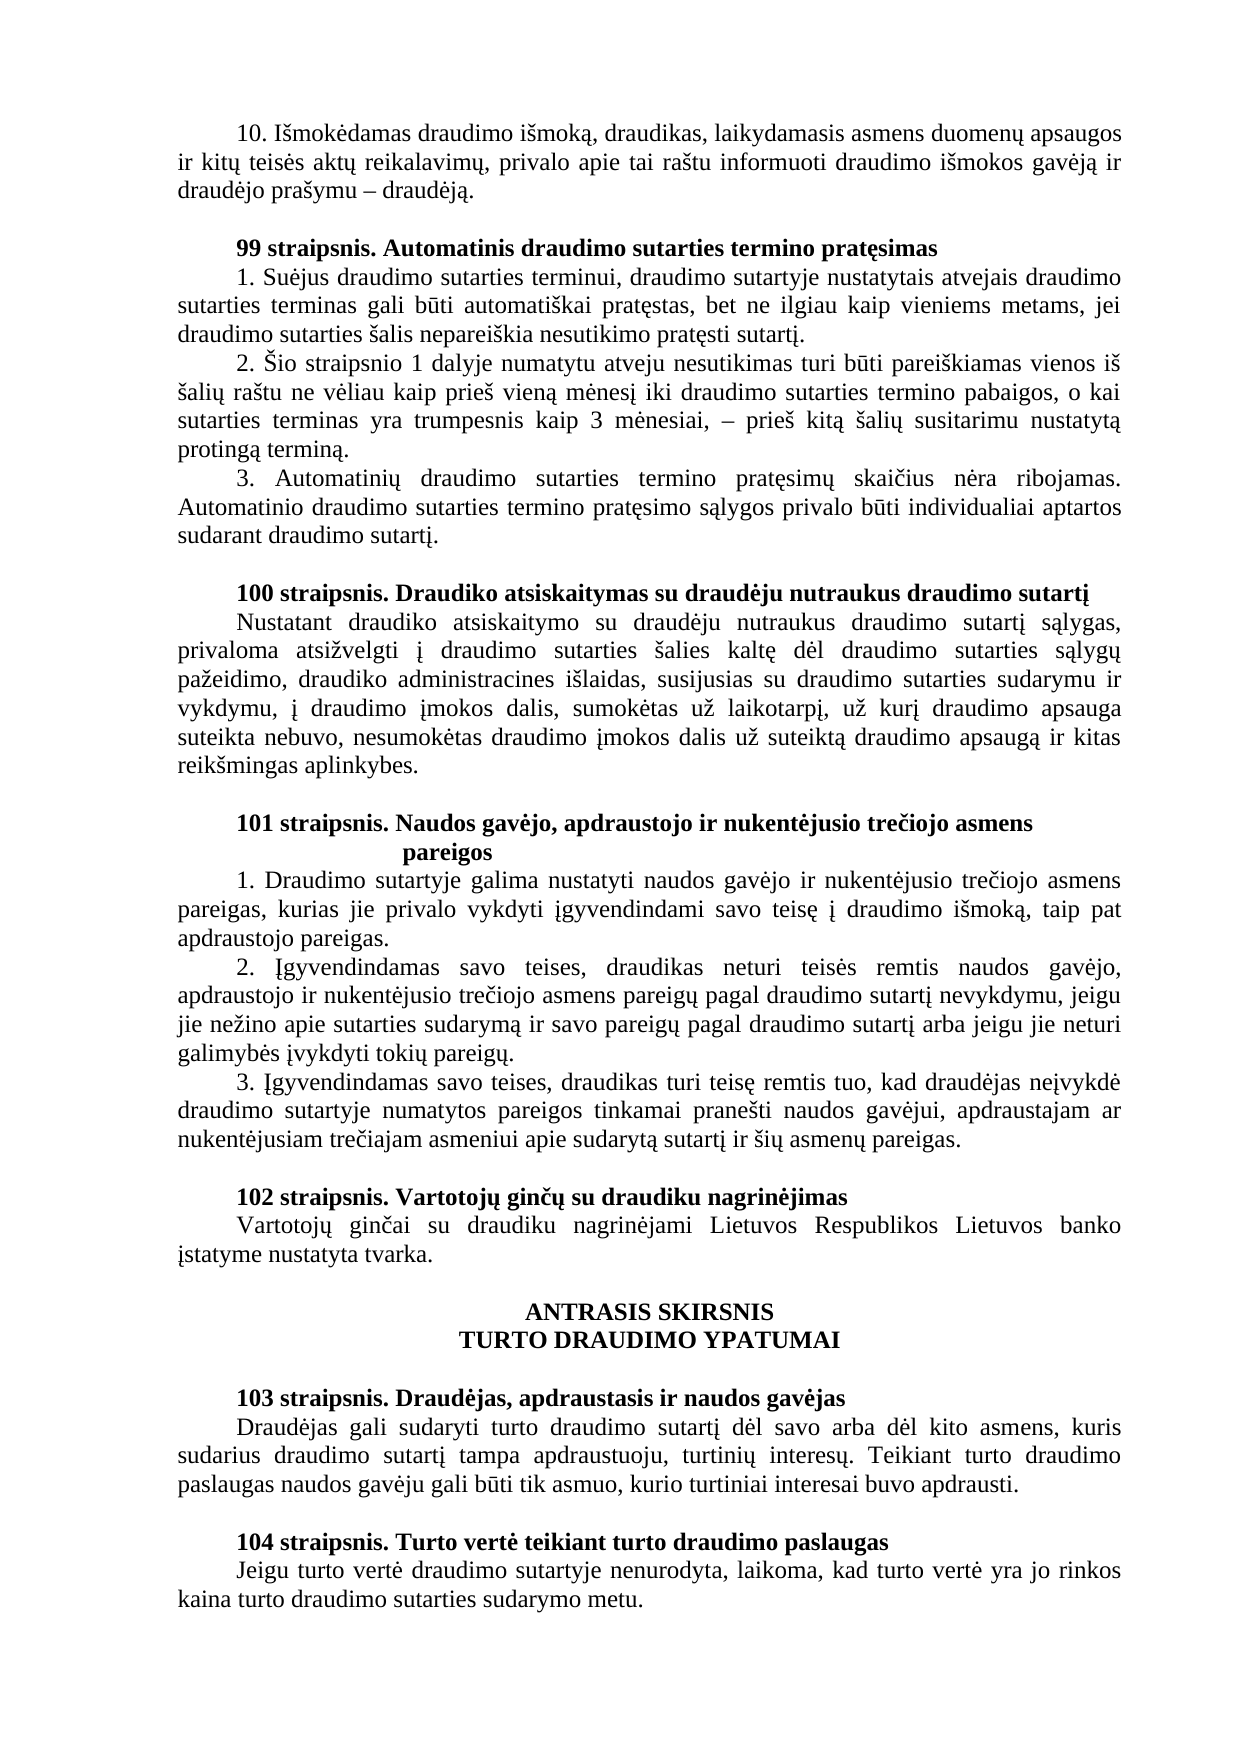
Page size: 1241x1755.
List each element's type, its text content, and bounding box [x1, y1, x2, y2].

text 1. Draudimo sutartyje galima nustatyti naudos gavėjo ir nukentėjusio trečiojo asmens pareigas, kurias jie privalo vykdyti įgyvendindami savo teisę į draudimo išmoką, taip pat apdraustojo pareigas. [177, 866, 1122, 952]
text 10. Išmokėdamas draudimo išmoką, draudikas, laikydamasis asmens duomenų apsaugos ir kitų teisės aktų reikalavimų, privalo apie tai raštu informuoti draudimo išmokos gavėją ir draudėjo prašymu – draudėją. [177, 118, 1122, 204]
text 2. Šio straipsnio 1 dalyje numatytu atveju nesutikimas turi būti pareiškiamas vienos iš šalių raštu ne vėliau kaip prieš vieną mėnesį iki draudimo sutarties termino pabaigos, o kai sutarties terminas yra trumpesnis kaip 3 mėnesiai, – prieš kitą šalių susitarimu nustatytą protingą terminą. [177, 348, 1122, 463]
text 102 straipsnis. Vartotojų ginčų su draudiku nagrinėjimas [177, 1182, 1122, 1211]
text 3. Įgyvendindamas savo teises, draudikas turi teisę remtis tuo, kad draudėjas neįvykdė draudimo sutartyje numatytos pareigos tinkamai pranešti naudos gavėjui, apdraustajam ar nukentėjusiam trečiajam asmeniui apie sudarytą sutartį ir šių asmenų pareigas. [177, 1067, 1122, 1153]
text 104 straipsnis. Turto vertė teikiant turto draudimo paslaugas [177, 1527, 1122, 1556]
text ANTRASIS SKIRSNIS [177, 1297, 1122, 1326]
text 3. Automatinių draudimo sutarties termino pratęsimų skaičius nėra ribojamas. Automatinio draudimo sutarties termino pratęsimo sąlygos privalo būti individualiai aptartos sudarant draudimo sutartį. [177, 463, 1122, 549]
text 99 straipsnis. Automatinis draudimo sutarties termino pratęsimas [177, 233, 1122, 262]
text Draudėjas gali sudaryti turto draudimo sutartį dėl savo arba dėl kito asmens, kuris sudarius draudimo sutartį tampa apdraustuoju, turtinių interesų. Teikiant turto draudimo paslaugas naudos gavėju gali būti tik asmuo, kurio turtiniai interesai buvo apdrausti. [177, 1412, 1122, 1498]
text 1. Suėjus draudimo sutarties terminui, draudimo sutartyje nustatytais atvejais draudimo sutarties terminas gali būti automatiškai pratęstas, bet ne ilgiau kaip vieniems metams, jei draudimo sutarties šalis nepareiškia nesutikimo pratęsti sutartį. [177, 262, 1122, 348]
text 103 straipsnis. Draudėjas, apdraustasis ir naudos gavėjas [177, 1383, 1122, 1412]
text Vartotojų ginčai su draudiku nagrinėjami Lietuvos Respublikos Lietuvos banko įstatyme nustatyta tvarka. [177, 1211, 1122, 1268]
text Jeigu turto vertė draudimo sutartyje nenurodyta, laikoma, kad turto vertė yra jo rinkos kaina turto draudimo sutarties sudarymo metu. [177, 1556, 1122, 1613]
text 2. Įgyvendindamas savo teises, draudikas neturi teisės remtis naudos gavėjo, apdraustojo ir nukentėjusio trečiojo asmens pareigų pagal draudimo sutartį nevykdymu, jeigu jie nežino apie sutarties sudarymą ir savo pareigų pagal draudimo sutartį arba jeigu jie neturi galimybės įvykdyti tokių pareigų. [177, 952, 1122, 1067]
text 101 straipsnis. Naudos gavėjo, apdraustojo ir nukentėjusio trečiojo asmens pareigos [236, 808, 1122, 866]
text TURTO DRAUDIMO YPATUMAI [177, 1326, 1122, 1354]
text 100 straipsnis. Draudiko atsiskaitymas su draudėju nutraukus draudimo sutartį [177, 578, 1122, 607]
text Nustatant draudiko atsiskaitymo su draudėju nutraukus draudimo sutartį sąlygas, privaloma atsižvelgti į draudimo sutarties šalies kaltę dėl draudimo sutarties sąlygų pažeidimo, draudiko administracines išlaidas, susijusias su draudimo sutarties sudarymu ir vykdymu, į draudimo įmokos dalis, sumokėtas už laikotarpį, už kurį draudimo apsauga suteikta nebuvo, nesumokėtas draudimo įmokos dalis už suteiktą draudimo apsaugą ir kitas reikšmingas aplinkybes. [177, 607, 1122, 779]
